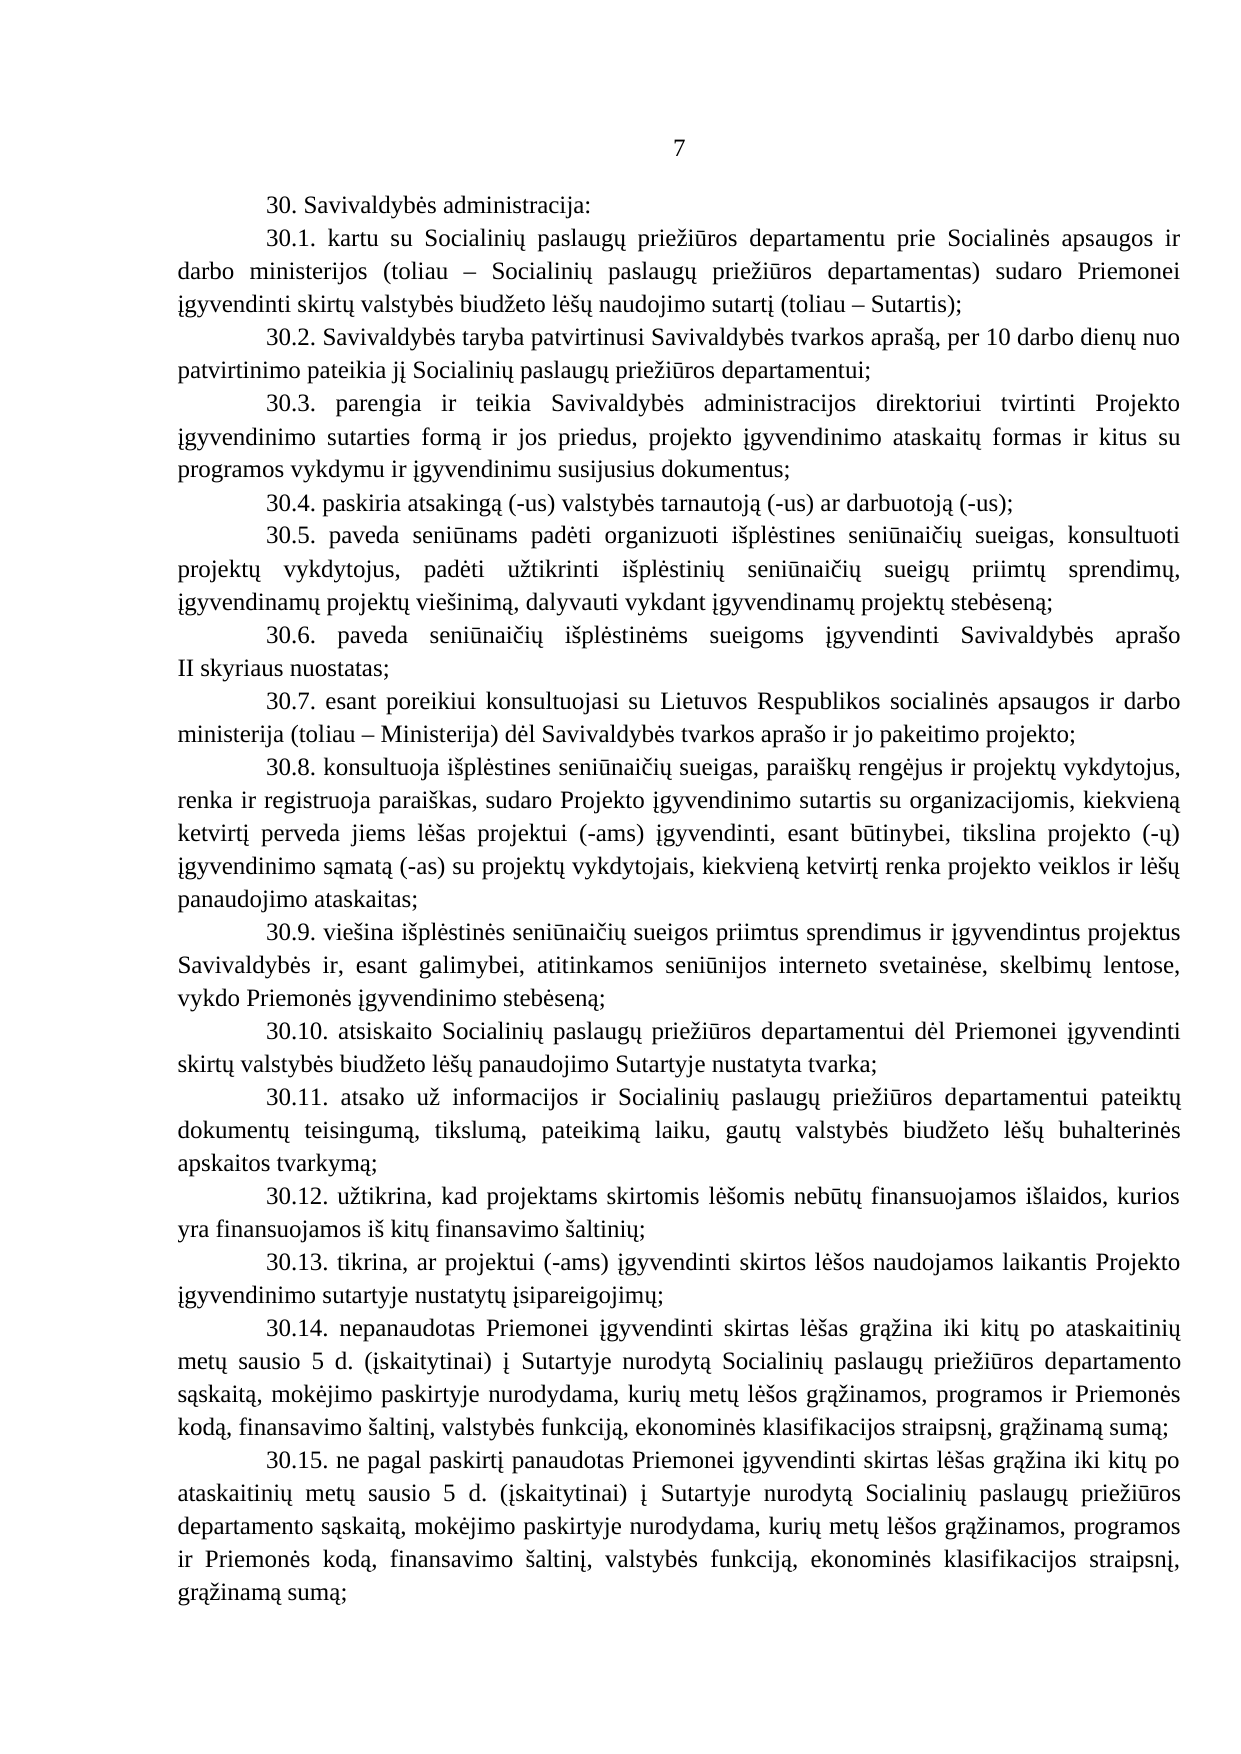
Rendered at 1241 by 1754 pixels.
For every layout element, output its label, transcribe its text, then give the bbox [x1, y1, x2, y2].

text 30.3. parengia ir teikia Savivaldybės administracijos direktoriui tvirtinti Projekto įgyvendinimo sutarties formą ir jos priedus, projekto įgyvendinimo ataskaitų formas ir kitus su programos vykdymu ir įgyvendinimu susijusius dokumentus; [177, 388, 1181, 483]
text 30.9. viešina išplėstinės seniūnaičių sueigos priimtus sprendimus ir įgyvendintus projektus Savivaldybės ir, esant galimybei, atitinkamos seniūnijos interneto svetainėse, skelbimų lentose, vykdo Priemonės įgyvendinimo stebėseną; [177, 917, 1181, 1012]
text 30. Savivaldybės administracija: [177, 190, 1181, 219]
text 30.10. atsiskaito Socialinių paslaugų priežiūros departamentui dėl Priemonei įgyvendinti skirtų valstybės biudžeto lėšų panaudojimo Sutartyje nustatyta tvarka; [177, 1016, 1181, 1078]
text 30.7. esant poreikiui konsultuojasi su Lietuvos Respublikos socialinės apsaugos ir darbo ministerija (toliau – Ministerija) dėl Savivaldybės tvarkos aprašo ir jo pakeitimo projekto; [177, 686, 1181, 747]
text 30.6. paveda seniūnaičių išplėstinėms sueigoms įgyvendinti Savivaldybės aprašo II skyriaus nuostatas; [177, 620, 1181, 681]
text 30.15. ne pagal paskirtį panaudotas Priemonei įgyvendinti skirtas lėšas grąžina iki kitų po ataskaitinių metų sausio 5 d. (įskaitytinai) į Sutartyje nurodytą Socialinių paslaugų priežiūros departamento sąskaitą, mokėjimo paskirtyje nurodydama, kurių metų lėšos grąžinamos, programos ir Priemonės kodą, finansavimo šaltinį, valstybės funkciją, ekonominės klasifikacijos straipsnį, grąžinamą sumą; [177, 1445, 1181, 1606]
text 30.5. paveda seniūnams padėti organizuoti išplėstines seniūnaičių sueigas, konsultuoti projektų vykdytojus, padėti užtikrinti išplėstinių seniūnaičių sueigų priimtų sprendimų, įgyvendinamų projektų viešinimą, dalyvauti vykdant įgyvendinamų projektų stebėseną; [177, 521, 1181, 615]
text 30.11. atsako už informacijos ir Socialinių paslaugų priežiūros departamentui pateiktų dokumentų teisingumą, tikslumą, pateikimą laiku, gautų valstybės biudžeto lėšų buhalterinės apskaitos tvarkymą; [177, 1082, 1181, 1177]
text 30.13. tikrina, ar projektui (-ams) įgyvendinti skirtos lėšos naudojamos laikantis Projekto įgyvendinimo sutartyje nustatytų įsipareigojimų; [177, 1247, 1181, 1309]
text 30.1. kartu su Socialinių paslaugų priežiūros departamentu prie Socialinės apsaugos ir darbo ministerijos (toliau – Socialinių paslaugų priežiūros departamentas) sudaro Priemonei įgyvendinti skirtų valstybės biudžeto lėšų naudojimo sutartį (toliau – Sutartis); [177, 223, 1181, 318]
text 30.12. užtikrina, kad projektams skirtomis lėšomis nebūtų finansuojamos išlaidos, kurios yra finansuojamos iš kitų finansavimo šaltinių; [177, 1181, 1181, 1243]
text 30.8. konsultuoja išplėstines seniūnaičių sueigas, paraiškų rengėjus ir projektų vykdytojus, renka ir registruoja paraiškas, sudaro Projekto įgyvendinimo sutartis su organizacijomis, kiekvieną ketvirtį perveda jiems lėšas projektui (-ams) įgyvendinti, esant būtinybei, tikslina projekto (-ų) įgyvendinimo sąmatą (-as) su projektų vykdytojais, kiekvieną ketvirtį renka projekto veiklos ir lėšų panaudojimo ataskaitas; [177, 752, 1181, 913]
text 30.2. Savivaldybės taryba patvirtinusi Savivaldybės tvarkos aprašą, per 10 darbo dienų nuo patvirtinimo pateikia jį Socialinių paslaugų priežiūros departamentui; [177, 322, 1181, 384]
text 30.14. nepanaudotas Priemonei įgyvendinti skirtas lėšas grąžina iki kitų po ataskaitinių metų sausio 5 d. (įskaitytinai) į Sutartyje nurodytą Socialinių paslaugų priežiūros departamento sąskaitą, mokėjimo paskirtyje nurodydama, kurių metų lėšos grąžinamos, programos ir Priemonės kodą, finansavimo šaltinį, valstybės funkciją, ekonominės klasifikacijos straipsnį, grąžinamą sumą; [177, 1313, 1181, 1441]
text 30.4. paskiria atsakingą (-us) valstybės tarnautoją (-us) ar darbuotoją (-us); [177, 488, 1181, 516]
